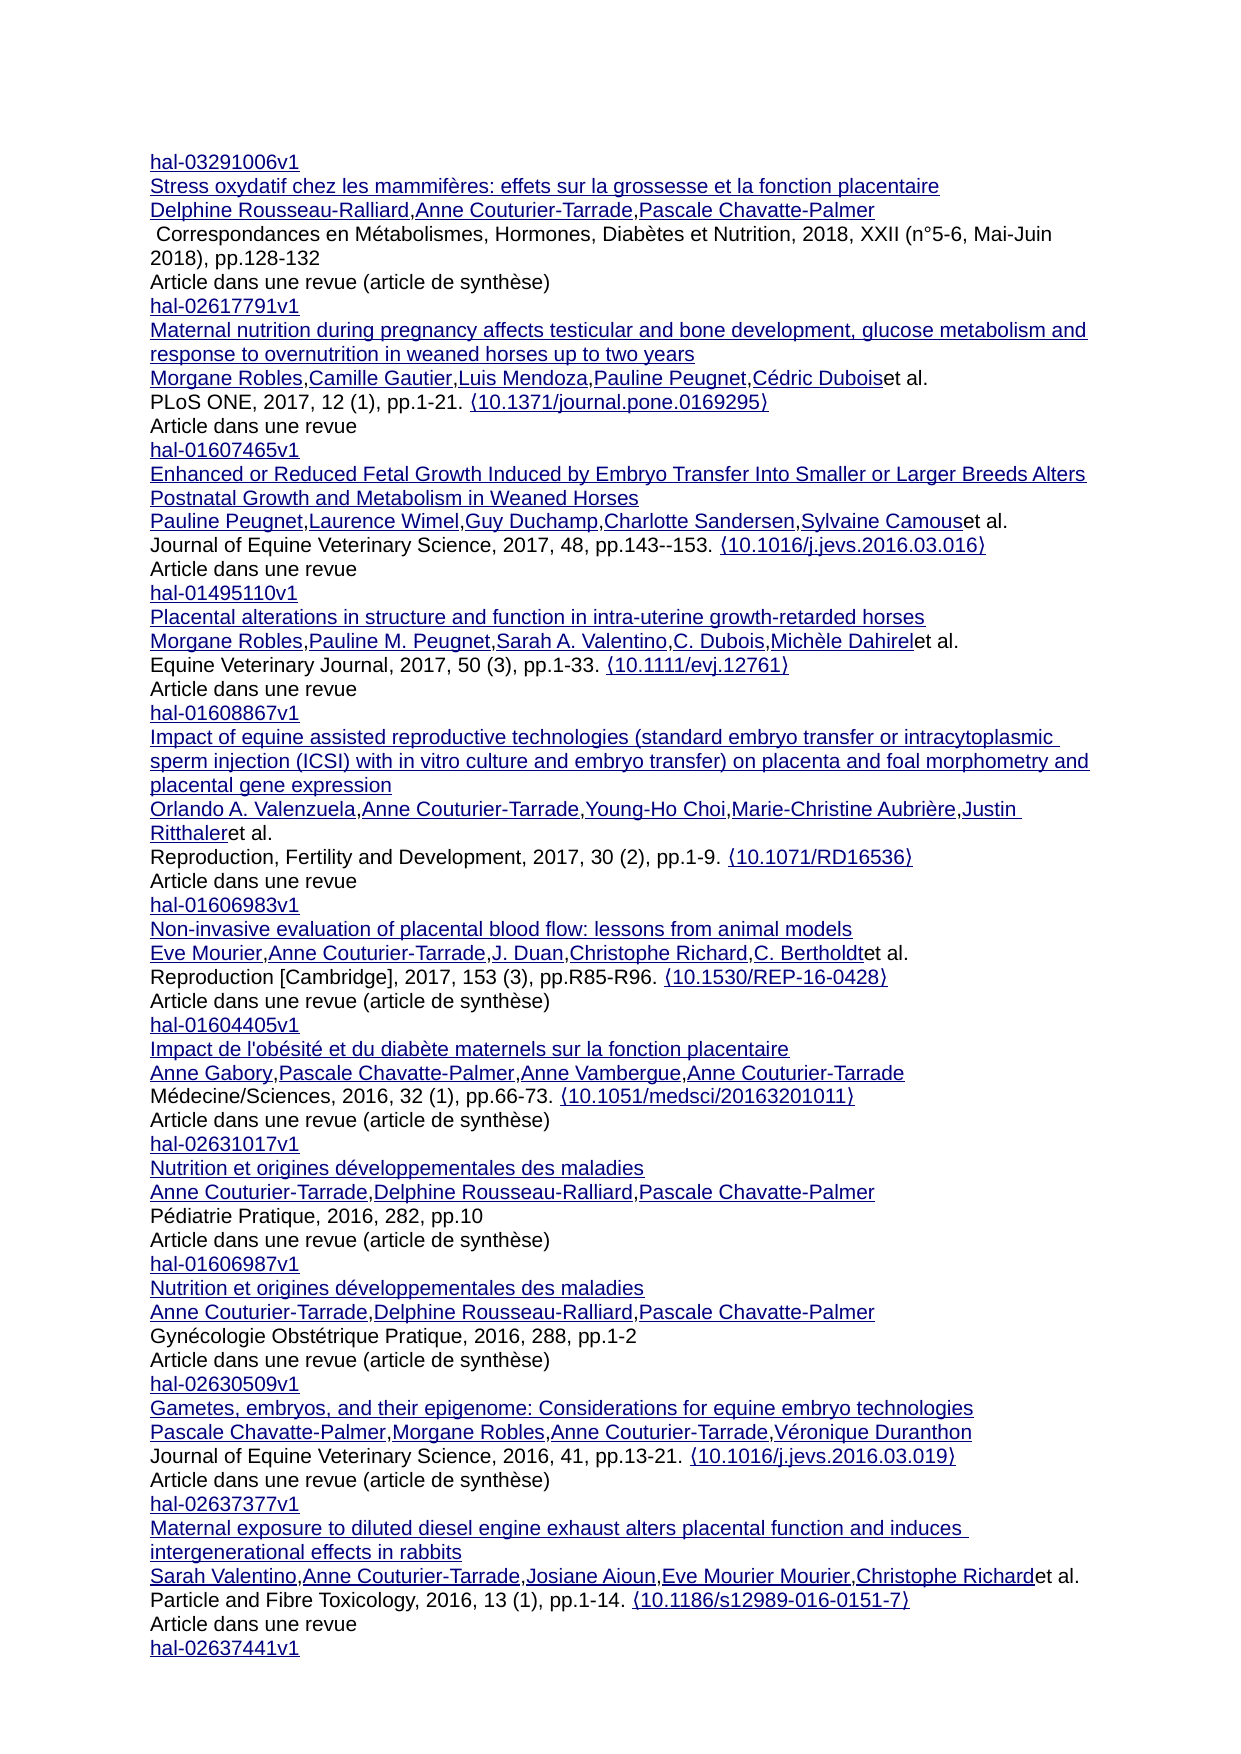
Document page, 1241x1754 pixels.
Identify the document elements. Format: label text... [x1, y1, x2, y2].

table_cell Placental alterations in structure and function in intra-uterine growth-retarded horses Morgane Robles,Pauline M. Peugnet,Sarah A. Valentino,C. Dubois,Michèle Dahirelet al. Equine Veterinary Journal, 2017, 50 (3), pp.1-33. ⟨10.1111/evj.12761⟩ Article dans une revue hal-01608867v1 [150, 605, 1090, 725]
table_cell Gametes, embryos, and their epigenome: Considerations for equine embryo technologies Pascale Chavatte-Palmer,Morgane Robles,Anne Couturier-Tarrade,Véronique Duranthon Journal of Equine Veterinary Science, 2016, 41, pp.13-21. ⟨10.1016/j.jevs.2016.03.019⟩ Article dans une revue (article de synthèse) hal-02637377v1 [150, 1396, 1090, 1516]
table_cell Non-invasive evaluation of placental blood flow: lessons from animal models Eve Mourier,Anne Couturier-Tarrade,J. Duan,Christophe Richard,C. Bertholdtet al. Reproduction [Cambridge], 2017, 153 (3), pp.R85-R96. ⟨10.1530/REP-16-0428⟩ Article dans une revue (article de synthèse) hal-01604405v1 [150, 917, 1090, 1036]
table_cell Maternal exposure to diluted diesel engine exhaust alters placental function and induces intergenerational effects in rabbits Sarah Valentino,Anne Couturier-Tarrade,Josiane Aioun,Eve Mourier Mourier,Christophe Richardet al. Particle and Fibre Toxicology, 2016, 13 (1), pp.1-14. ⟨10.1186/s12989-016-0151-7⟩ Article dans une revue hal-02637441v1 [150, 1516, 1090, 1659]
table_cell Impact of equine assisted reproductive technologies (standard embryo transfer or intracytoplasmic sperm injection (ICSI) with in vitro culture and embryo transfer) on placenta and foal morphometry and [150, 725, 1090, 770]
table_cell Nutrition et origines développementales des maladies Anne Couturier-Tarrade,Delphine Rousseau-Ralliard,Pascale Chavatte-Palmer Gynécologie Obstétrique Pratique, 2016, 288, pp.1-2 Article dans une revue (article de synthèse) hal-02630509v1 [150, 1276, 1090, 1396]
table_cell Stress oxydatif chez les mammifères: effets sur la grossesse et la fonction placentaire Delphine Rousseau-Ralliard,Anne Couturier-Tarrade,Pascale Chavatte-Palmer Correspondances en Métabolismes, Hormones, Diabètes et Nutrition, 2018, XXII (n°5-6, Mai-Juin 2018), pp.128-132 Article dans une revue (article de synthèse) hal-02617791v1 [150, 174, 1090, 318]
table_cell Nutrition et origines développementales des maladies Anne Couturier-Tarrade,Delphine Rousseau-Ralliard,Pascale Chavatte-Palmer Pédiatrie Pratique, 2016, 282, pp.10 Article dans une revue (article de synthèse) hal-01606987v1 [150, 1156, 1090, 1276]
table_cell Enhanced or Reduced Fetal Growth Induced by Embryo Transfer Into Smaller or Larger Breeds Alters Postnatal Growth and Metabolism in Weaned Horses Pauline Peugnet,Laurence Wimel,Guy Duchamp,Charlotte Sandersen,Sylvaine Camouset al. Journal of Equine Veterinary Science, 2017, 48, pp.143--153. ⟨10.1016/j.jevs.2016.03.016⟩ Article dans une revue hal-01495110v1 [150, 461, 1090, 605]
table_cell placental gene expression Orlando A. Valenzuela,Anne Couturier-Tarrade,Young-Ho Choi,Marie-Christine Aubrière,Justin Ritthaleret al. Reproduction, Fertility and Development, 2017, 30 (2), pp.1-9. ⟨10.1071/RD16536⟩ Article dans une revue hal-01606983v1 [150, 771, 1090, 917]
table_cell Maternal nutrition during pregnancy affects testicular and bone development, glucose metabolism and response to overnutrition in weaned horses up to two years Morgane Robles,Camille Gautier,Luis Mendoza,Pauline Peugnet,Cédric Duboiset al. PLoS ONE, 2017, 12 (1), pp.1-21. ⟨10.1371/journal.pone.0169295⟩ Article dans une revue hal-01607465v1 [150, 318, 1090, 461]
table_cell Impact de l'obésité et du diabète maternels sur la fonction placentaire Anne Gabory,Pascale Chavatte-Palmer,Anne Vambergue,Anne Couturier-Tarrade Médecine/Sciences, 2016, 32 (1), pp.66-73. ⟨10.1051/medsci/20163201011⟩ Article dans une revue (article de synthèse) hal-02631017v1 [150, 1036, 1090, 1156]
table_cell hal-03291006v1 [150, 150, 1090, 174]
